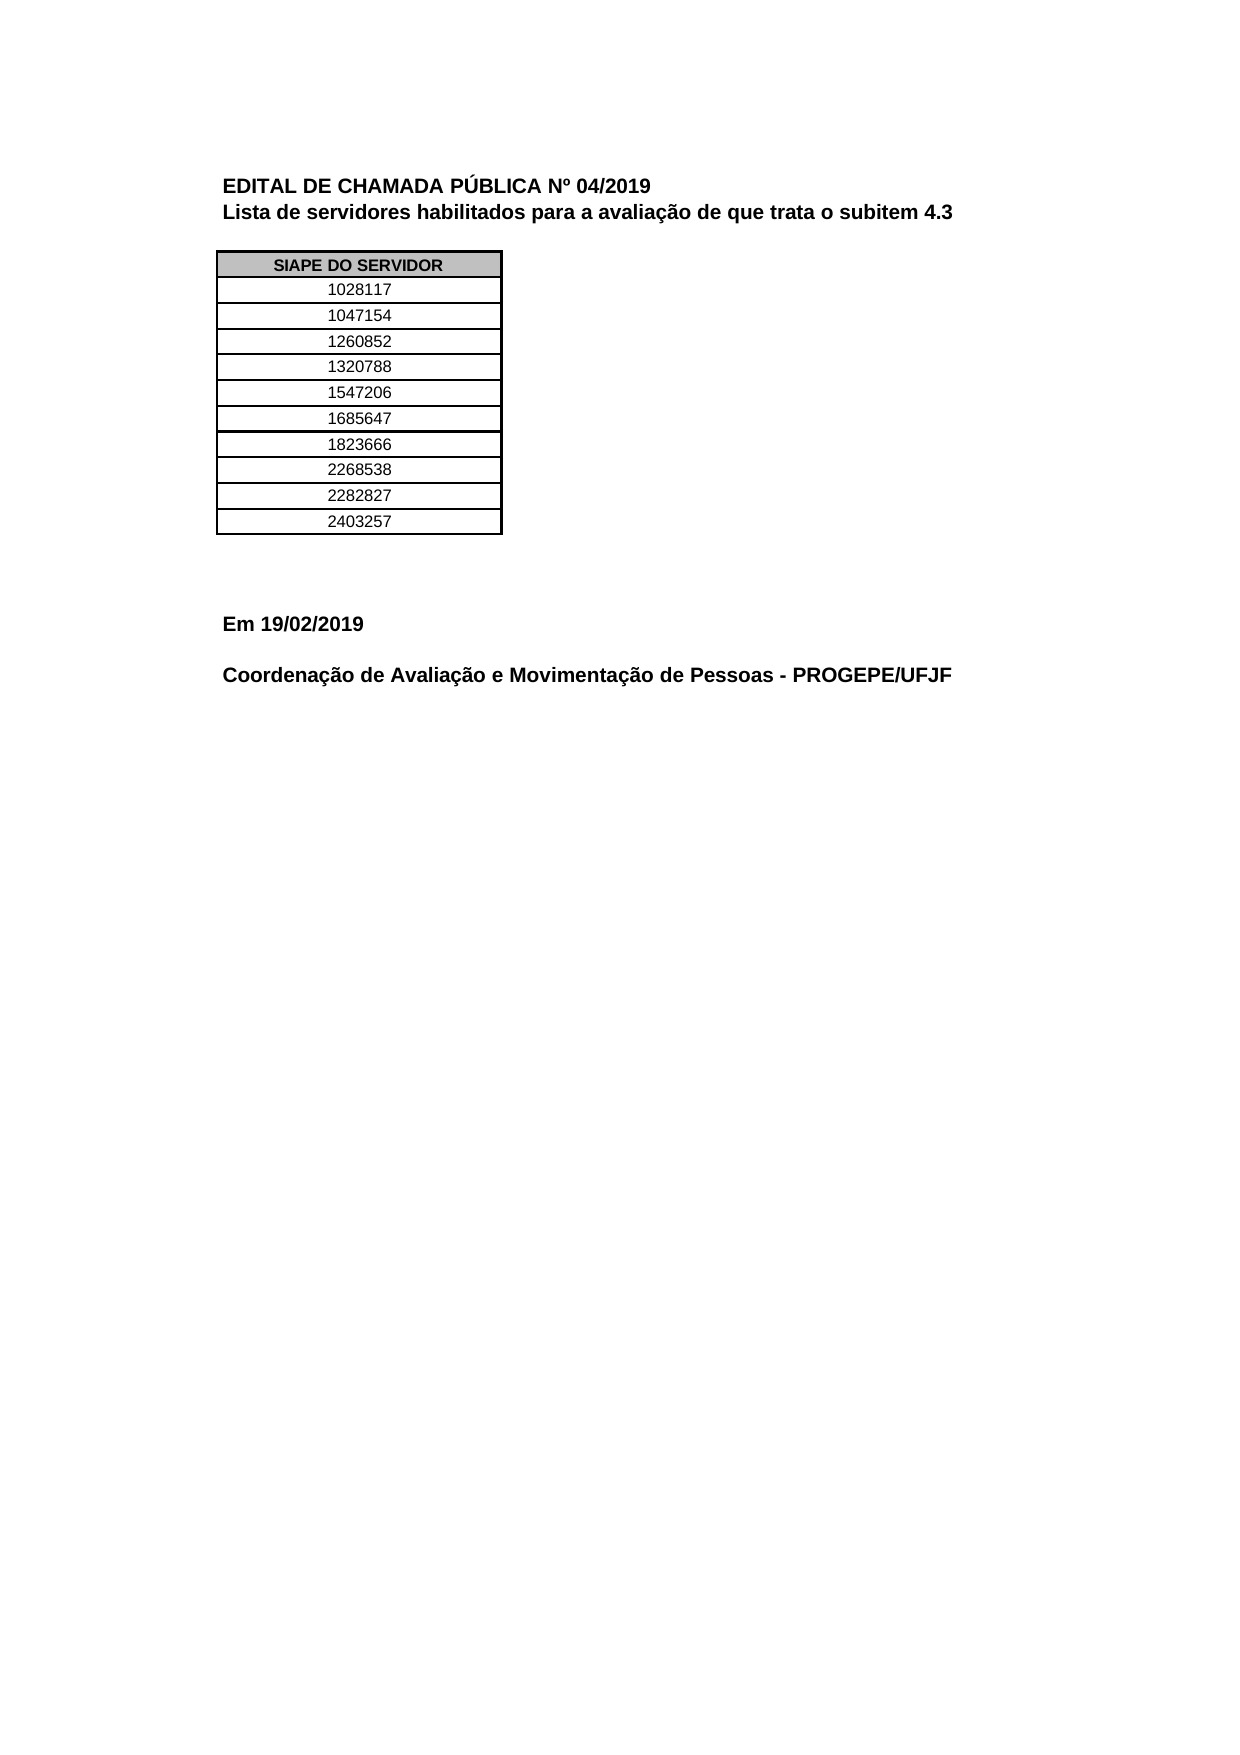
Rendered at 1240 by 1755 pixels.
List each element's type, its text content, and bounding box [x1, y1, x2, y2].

table_cell 1320788 [218, 355, 500, 379]
text Lista de servidores habilitados para a avaliação de que trata o subitem 4.3 [222, 200, 1064, 224]
table_cell 1547206 [218, 381, 500, 405]
text EDITAL DE CHAMADA PÚBLICA Nº 04/2019 [222, 174, 1064, 198]
table_cell 1047154 [218, 304, 500, 327]
table_cell 2403257 [218, 510, 500, 533]
table_cell 1685647 [218, 407, 500, 430]
table_cell 1823666 [218, 433, 500, 456]
table_cell 1028117 [218, 278, 500, 302]
table_cell 1260852 [218, 330, 500, 353]
text Em 19/02/2019 [222, 612, 1064, 636]
table_header SIAPE DO SERVIDOR [218, 253, 500, 276]
table_cell 2268538 [218, 458, 500, 482]
table_cell 2282827 [218, 484, 500, 508]
text Coordenação de Avaliação e Movimentação de Pessoas - PROGEPE/UFJF [222, 663, 1064, 687]
